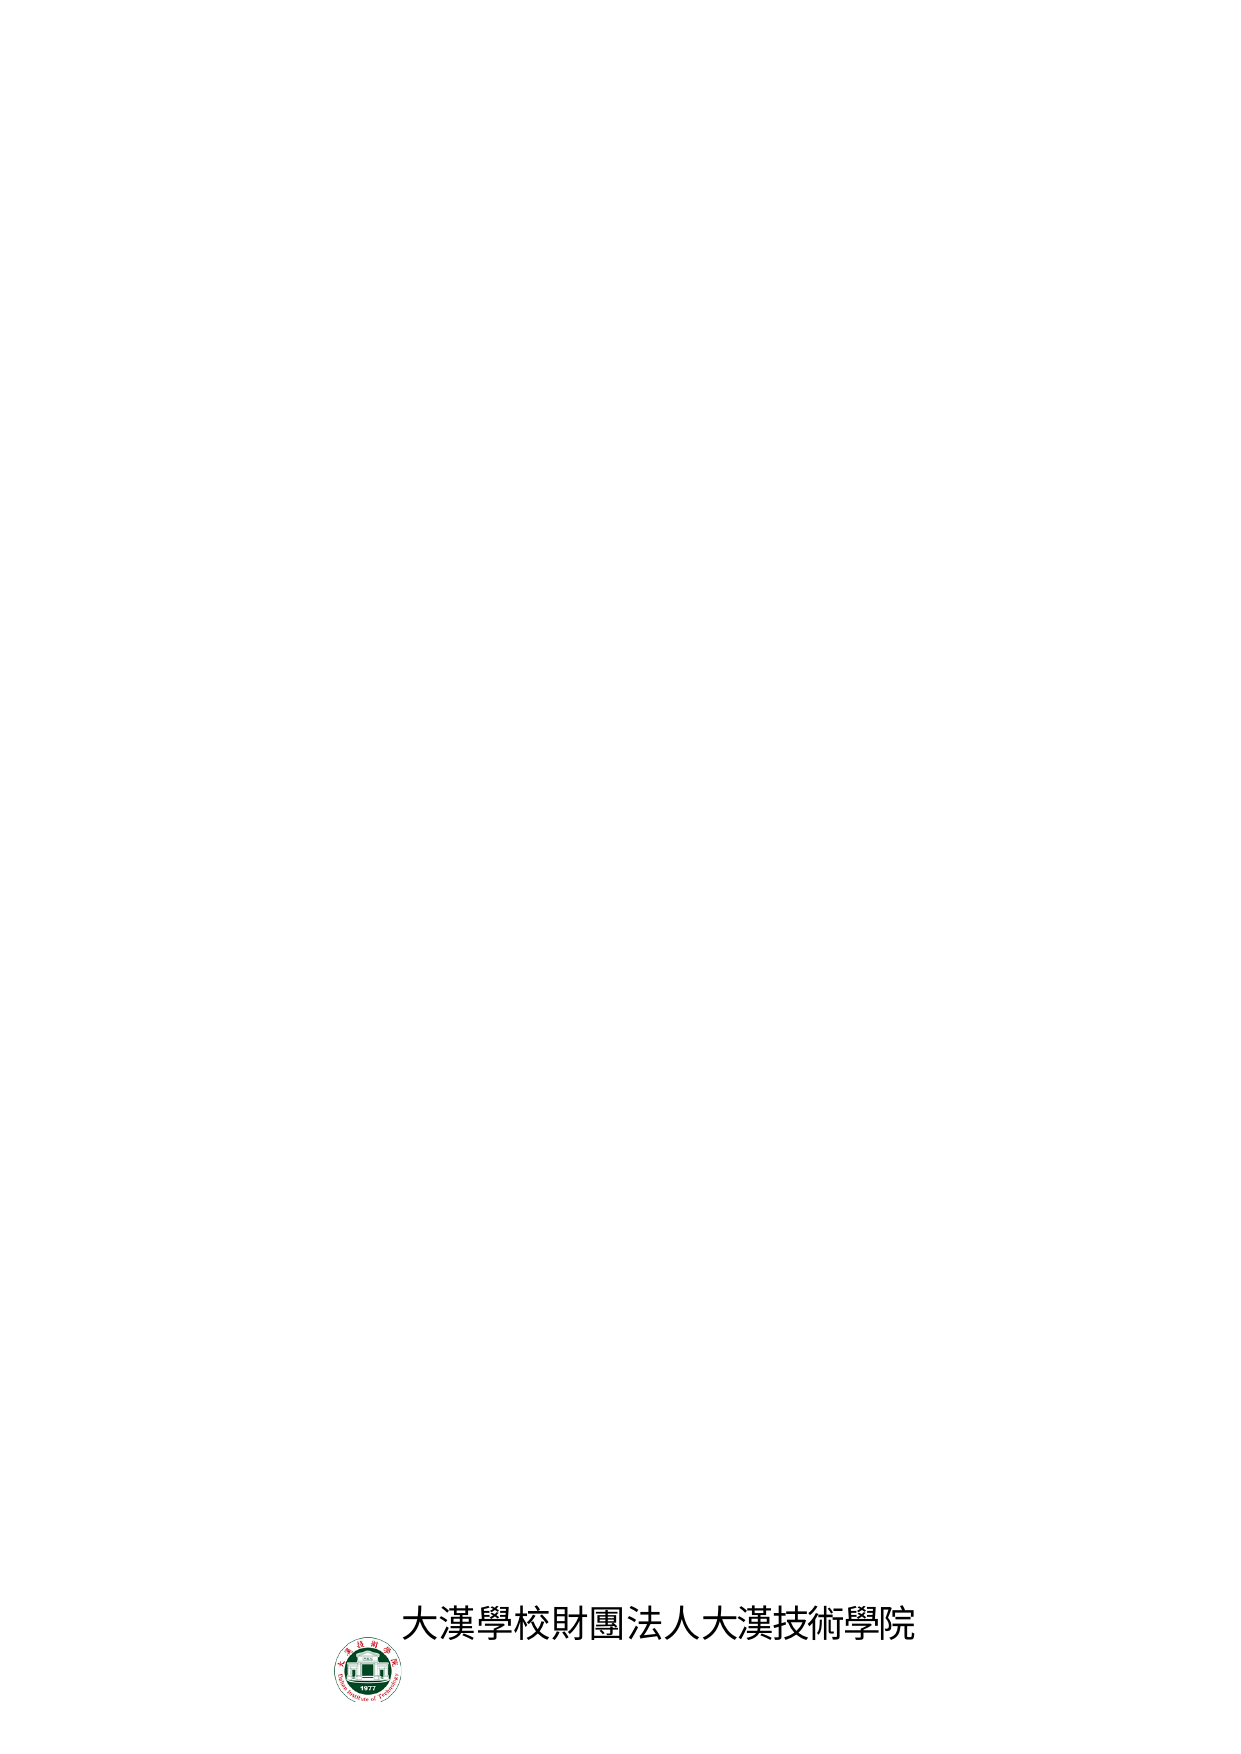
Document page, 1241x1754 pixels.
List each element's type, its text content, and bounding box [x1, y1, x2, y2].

text 大漢學校財團法人大漢技術學院 [94, 1576, 1157, 1701]
